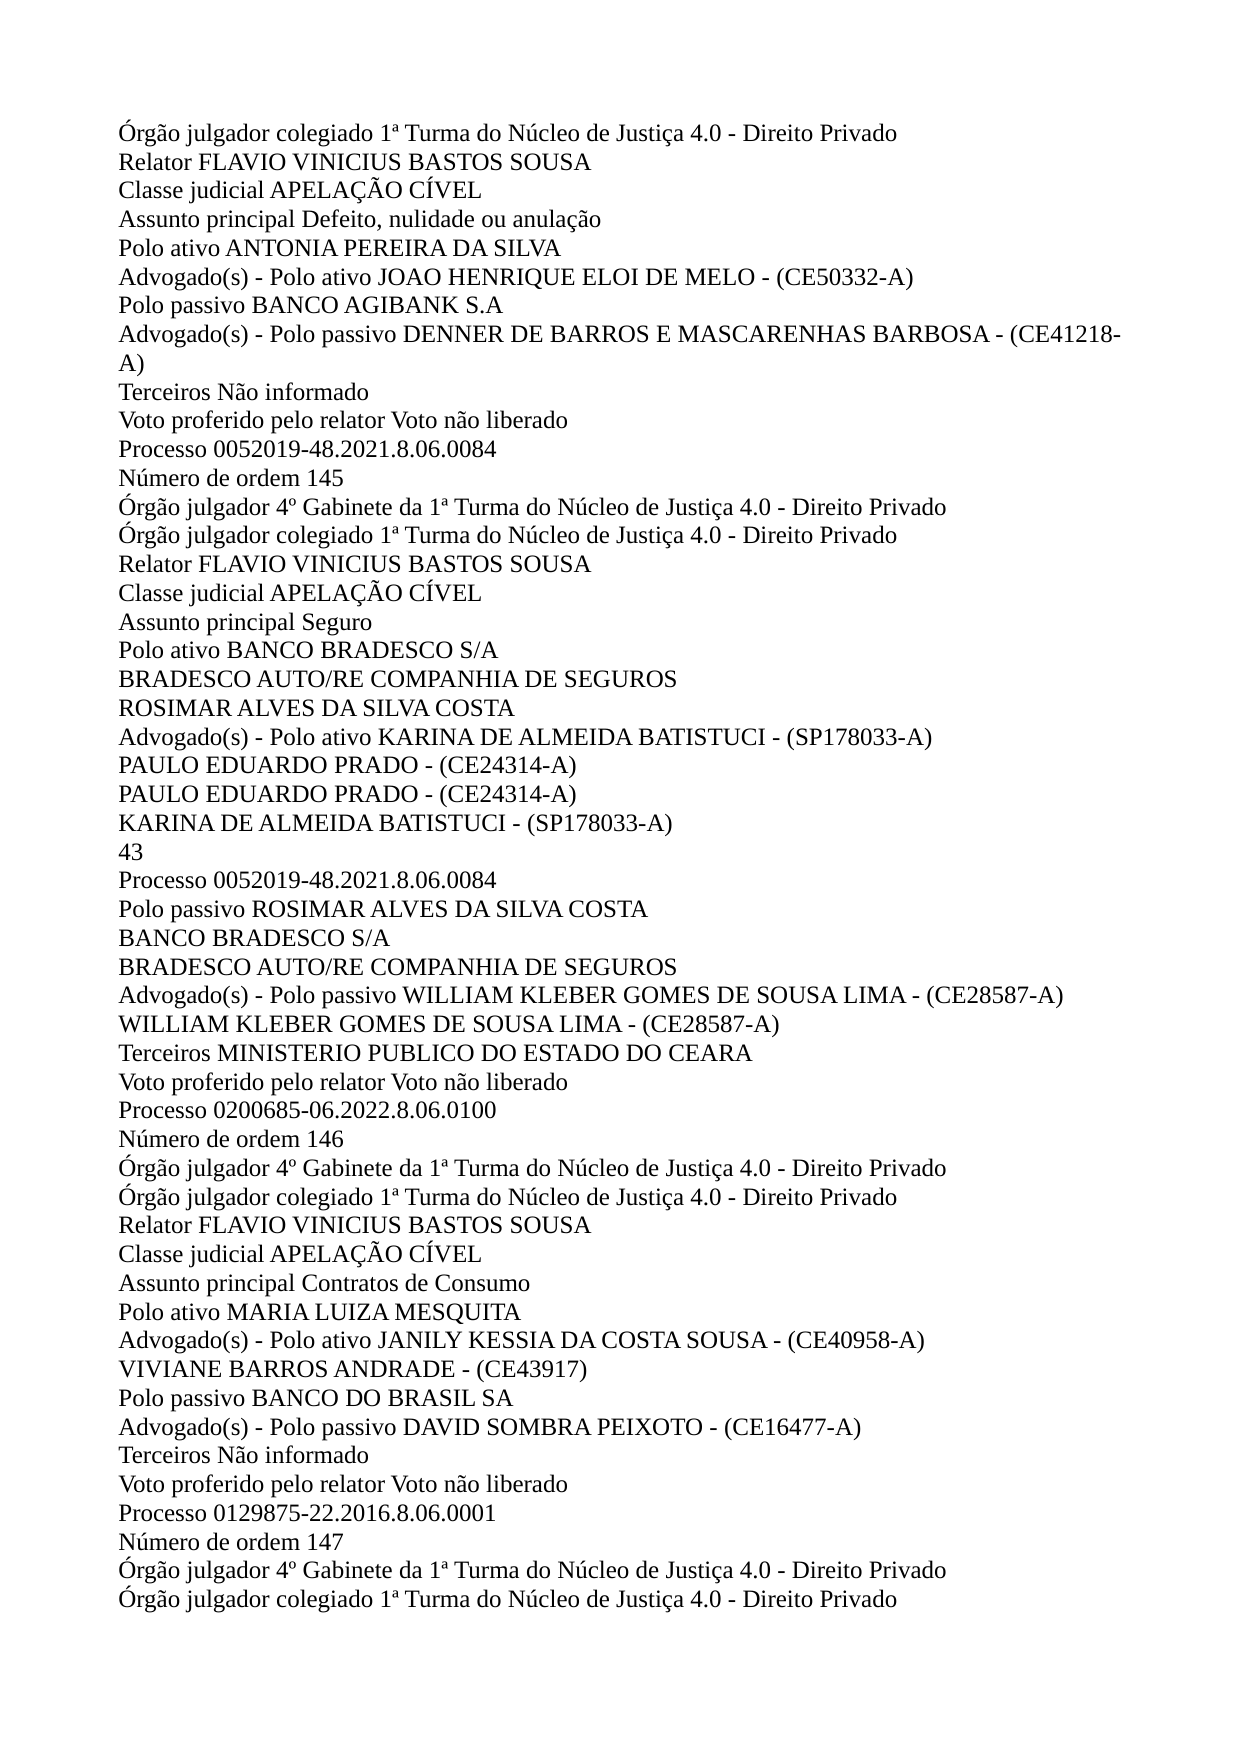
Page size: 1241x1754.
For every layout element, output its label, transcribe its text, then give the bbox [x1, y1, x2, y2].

text Relator FLAVIO VINICIUS BASTOS SOUSA [118, 549, 1122, 578]
text 43 [118, 837, 1122, 866]
text Polo passivo ROSIMAR ALVES DA SILVA COSTA [118, 894, 1122, 923]
text Processo 0052019-48.2021.8.06.0084 [118, 434, 1122, 463]
text Polo ativo ANTONIA PEREIRA DA SILVA [118, 233, 1122, 262]
text Advogado(s) - Polo ativo KARINA DE ALMEIDA BATISTUCI - (SP178033-A) [118, 722, 1122, 751]
text Classe judicial APELAÇÃO CÍVEL [118, 1239, 1122, 1268]
text Processo 0052019-48.2021.8.06.0084 [118, 866, 1122, 894]
text Relator FLAVIO VINICIUS BASTOS SOUSA [118, 1211, 1122, 1239]
text Relator FLAVIO VINICIUS BASTOS SOUSA [118, 147, 1122, 176]
text Voto proferido pelo relator Voto não liberado [118, 1067, 1122, 1096]
text Órgão julgador 4º Gabinete da 1ª Turma do Núcleo de Justiça 4.0 - Direito Privado [118, 1556, 1122, 1584]
text Número de ordem 147 [118, 1527, 1122, 1556]
text Órgão julgador colegiado 1ª Turma do Núcleo de Justiça 4.0 - Direito Privado [118, 1584, 1122, 1613]
text Polo ativo MARIA LUIZA MESQUITA [118, 1297, 1122, 1326]
text Advogado(s) - Polo passivo DAVID SOMBRA PEIXOTO - (CE16477-A) [118, 1412, 1122, 1441]
text WILLIAM KLEBER GOMES DE SOUSA LIMA - (CE28587-A) [118, 1009, 1122, 1038]
text Órgão julgador 4º Gabinete da 1ª Turma do Núcleo de Justiça 4.0 - Direito Privado [118, 492, 1122, 521]
text Polo passivo BANCO AGIBANK S.A [118, 291, 1122, 319]
text BRADESCO AUTO/RE COMPANHIA DE SEGUROS [118, 664, 1122, 693]
text Classe judicial APELAÇÃO CÍVEL [118, 578, 1122, 607]
text Voto proferido pelo relator Voto não liberado [118, 1469, 1122, 1498]
text Terceiros Não informado [118, 1441, 1122, 1469]
text Assunto principal Contratos de Consumo [118, 1268, 1122, 1297]
text BANCO BRADESCO S/A [118, 923, 1122, 952]
text PAULO EDUARDO PRADO - (CE24314-A) [118, 779, 1122, 808]
text BRADESCO AUTO/RE COMPANHIA DE SEGUROS [118, 952, 1122, 981]
text Número de ordem 145 [118, 463, 1122, 492]
text Classe judicial APELAÇÃO CÍVEL [118, 176, 1122, 204]
text Número de ordem 146 [118, 1124, 1122, 1153]
text PAULO EDUARDO PRADO - (CE24314-A) [118, 751, 1122, 779]
text Órgão julgador colegiado 1ª Turma do Núcleo de Justiça 4.0 - Direito Privado [118, 118, 1122, 147]
text Órgão julgador 4º Gabinete da 1ª Turma do Núcleo de Justiça 4.0 - Direito Privado [118, 1153, 1122, 1182]
text Voto proferido pelo relator Voto não liberado [118, 406, 1122, 434]
text Advogado(s) - Polo ativo JANILY KESSIA DA COSTA SOUSA - (CE40958-A) [118, 1326, 1122, 1354]
text Assunto principal Seguro [118, 607, 1122, 636]
text Processo 0129875-22.2016.8.06.0001 [118, 1498, 1122, 1527]
text KARINA DE ALMEIDA BATISTUCI - (SP178033-A) [118, 808, 1122, 837]
text Terceiros MINISTERIO PUBLICO DO ESTADO DO CEARA [118, 1038, 1122, 1067]
text Advogado(s) - Polo passivo WILLIAM KLEBER GOMES DE SOUSA LIMA - (CE28587-A) [118, 981, 1122, 1009]
text Órgão julgador colegiado 1ª Turma do Núcleo de Justiça 4.0 - Direito Privado [118, 1182, 1122, 1211]
text Órgão julgador colegiado 1ª Turma do Núcleo de Justiça 4.0 - Direito Privado [118, 521, 1122, 549]
text VIVIANE BARROS ANDRADE - (CE43917) [118, 1354, 1122, 1383]
text Polo ativo BANCO BRADESCO S/A [118, 636, 1122, 664]
text Advogado(s) - Polo passivo DENNER DE BARROS E MASCARENHAS BARBOSA - (CE41218-A) [118, 319, 1122, 377]
text Terceiros Não informado [118, 377, 1122, 406]
text Processo 0200685-06.2022.8.06.0100 [118, 1096, 1122, 1124]
text Assunto principal Defeito, nulidade ou anulação [118, 204, 1122, 233]
text ROSIMAR ALVES DA SILVA COSTA [118, 693, 1122, 722]
text Advogado(s) - Polo ativo JOAO HENRIQUE ELOI DE MELO - (CE50332-A) [118, 262, 1122, 291]
text Polo passivo BANCO DO BRASIL SA [118, 1383, 1122, 1412]
